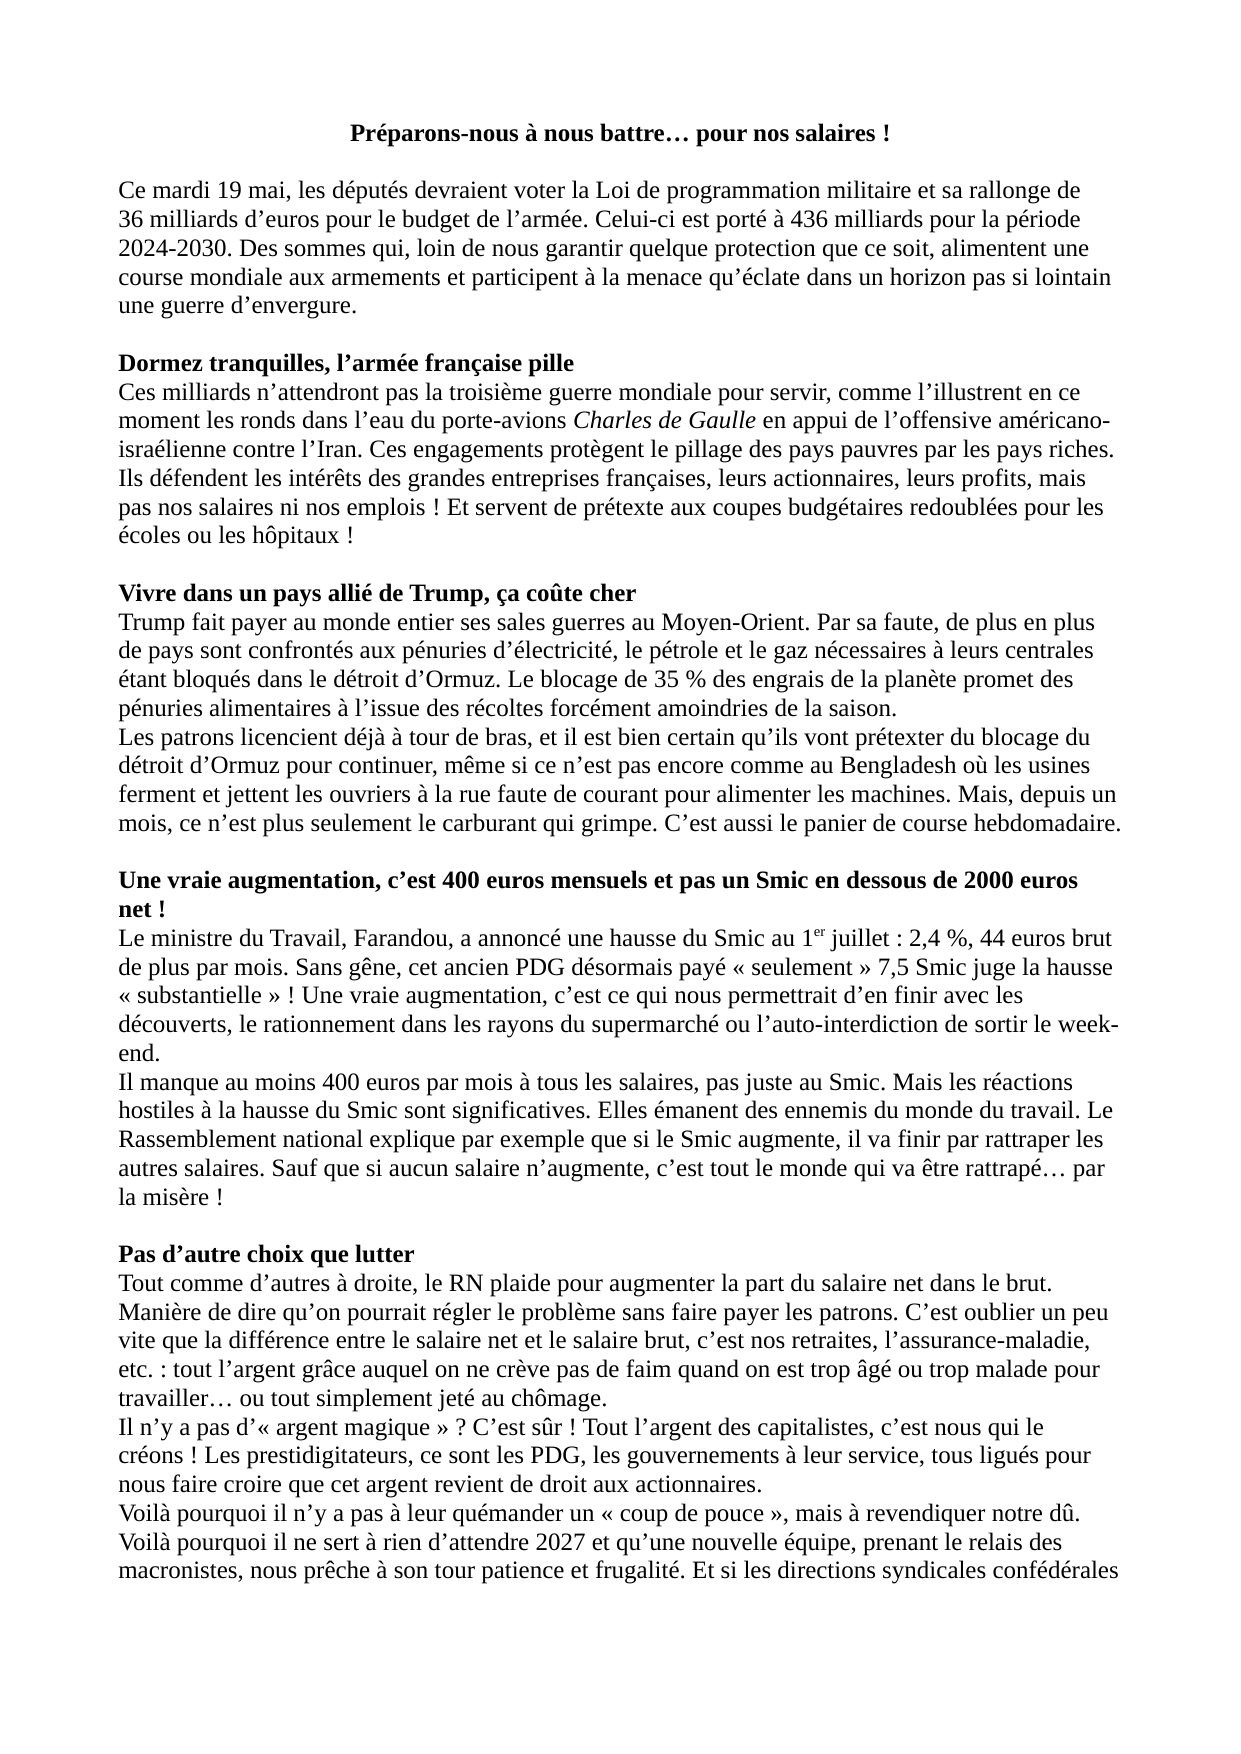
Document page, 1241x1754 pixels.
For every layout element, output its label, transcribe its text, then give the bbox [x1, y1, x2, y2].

text Tout comme d’autres à droite, le RN plaide pour augmenter la part du salaire net dans le brut. Manière de dire qu’on pourrait régler le problème sans faire payer les patrons. C’est oublier un peu vite que la différence entre le salaire net et le salaire brut, c’est nos retraites, l’assurance-maladie, etc. : tout l’argent grâce auquel on ne crève pas de faim quand on est trop âgé ou trop malade pour travailler… ou tout simplement jeté au chômage. [118, 1268, 1122, 1412]
text Ce mardi 19 mai, les députés devraient voter la Loi de programmation militaire et sa rallonge de 36 milliards d’euros pour le budget de l’armée. Celui-ci est porté à 436 milliards pour la période 2024-2030. Des sommes qui, loin de nous garantir quelque protection que ce soit, alimentent une course mondiale aux armements et participent à la menace qu’éclate dans un horizon pas si lointain une guerre d’envergure. [118, 176, 1122, 319]
text Voilà pourquoi il n’y a pas à leur quémander un « coup de pouce », mais à revendiquer notre dû. Voilà pourquoi il ne sert à rien d’attendre 2027 et qu’une nouvelle équipe, prenant le relais des macronistes, nous prêche à son tour patience et frugalité. Et si les directions syndicales confédérales [118, 1498, 1122, 1584]
text Le ministre du Travail, Farandou, a annoncé une hausse du Smic au 1er juillet : 2,4 %, 44 euros brut de plus par mois. Sans gêne, cet ancien PDG désormais payé « seulement » 7,5 Smic juge la hausse « substantielle » ! Une vraie augmentation, c’est ce qui nous permettrait d’en finir avec les découverts, le rationnement dans les rayons du supermarché ou l’auto-interdiction de sortir le week-end. [118, 923, 1122, 1067]
text Les patrons licencient déjà à tour de bras, et il est bien certain qu’ils vont prétexter du blocage du détroit d’Ormuz pour continuer, même si ce n’est pas encore comme au Bengladesh où les usines ferment et jettent les ouvriers à la rue faute de courant pour alimenter les machines. Mais, depuis un mois, ce n’est plus seulement le carburant qui grimpe. C’est aussi le panier de course hebdomadaire. [118, 722, 1122, 837]
text Trump fait payer au monde entier ses sales guerres au Moyen-Orient. Par sa faute, de plus en plus de pays sont confrontés aux pénuries d’électricité, le pétrole et le gaz nécessaires à leurs centrales étant bloqués dans le détroit d’Ormuz. Le blocage de 35 % des engrais de la planète promet des pénuries alimentaires à l’issue des récoltes forcément amoindries de la saison. [118, 607, 1122, 722]
text Vivre dans un pays allié de Trump, ça coûte cher [118, 578, 1122, 607]
text Pas d’autre choix que lutter [118, 1239, 1122, 1268]
text Il manque au moins 400 euros par mois à tous les salaires, pas juste au Smic. Mais les réactions hostiles à la hausse du Smic sont significatives. Elles émanent des ennemis du monde du travail. Le Rassemblement national explique par exemple que si le Smic augmente, il va finir par rattraper les autres salaires. Sauf que si aucun salaire n’augmente, c’est tout le monde qui va être rattrapé… par la misère ! [118, 1067, 1122, 1211]
text Il n’y a pas d’« argent magique » ? C’est sûr ! Tout l’argent des capitalistes, c’est nous qui le créons ! Les prestidigitateurs, ce sont les PDG, les gouvernements à leur service, tous ligués pour nous faire croire que cet argent revient de droit aux actionnaires. [118, 1412, 1122, 1498]
text Préparons-nous à nous battre… pour nos salaires ! [118, 118, 1122, 147]
text Une vraie augmentation, c’est 400 euros mensuels et pas un Smic en dessous de 2000 euros net ! [118, 866, 1122, 923]
text Ces milliards n’attendront pas la troisième guerre mondiale pour servir, comme l’illustrent en ce moment les ronds dans l’eau du porte-avions Charles de Gaulle en appui de l’offensive américano-israélienne contre l’Iran. Ces engagements protègent le pillage des pays pauvres par les pays riches. Ils défendent les intérêts des grandes entreprises françaises, leurs actionnaires, leurs profits, mais pas nos salaires ni nos emplois ! Et servent de prétexte aux coupes budgétaires redoublées pour les écoles ou les hôpitaux ! [118, 377, 1122, 549]
text Dormez tranquilles, l’armée française pille [118, 348, 1122, 377]
